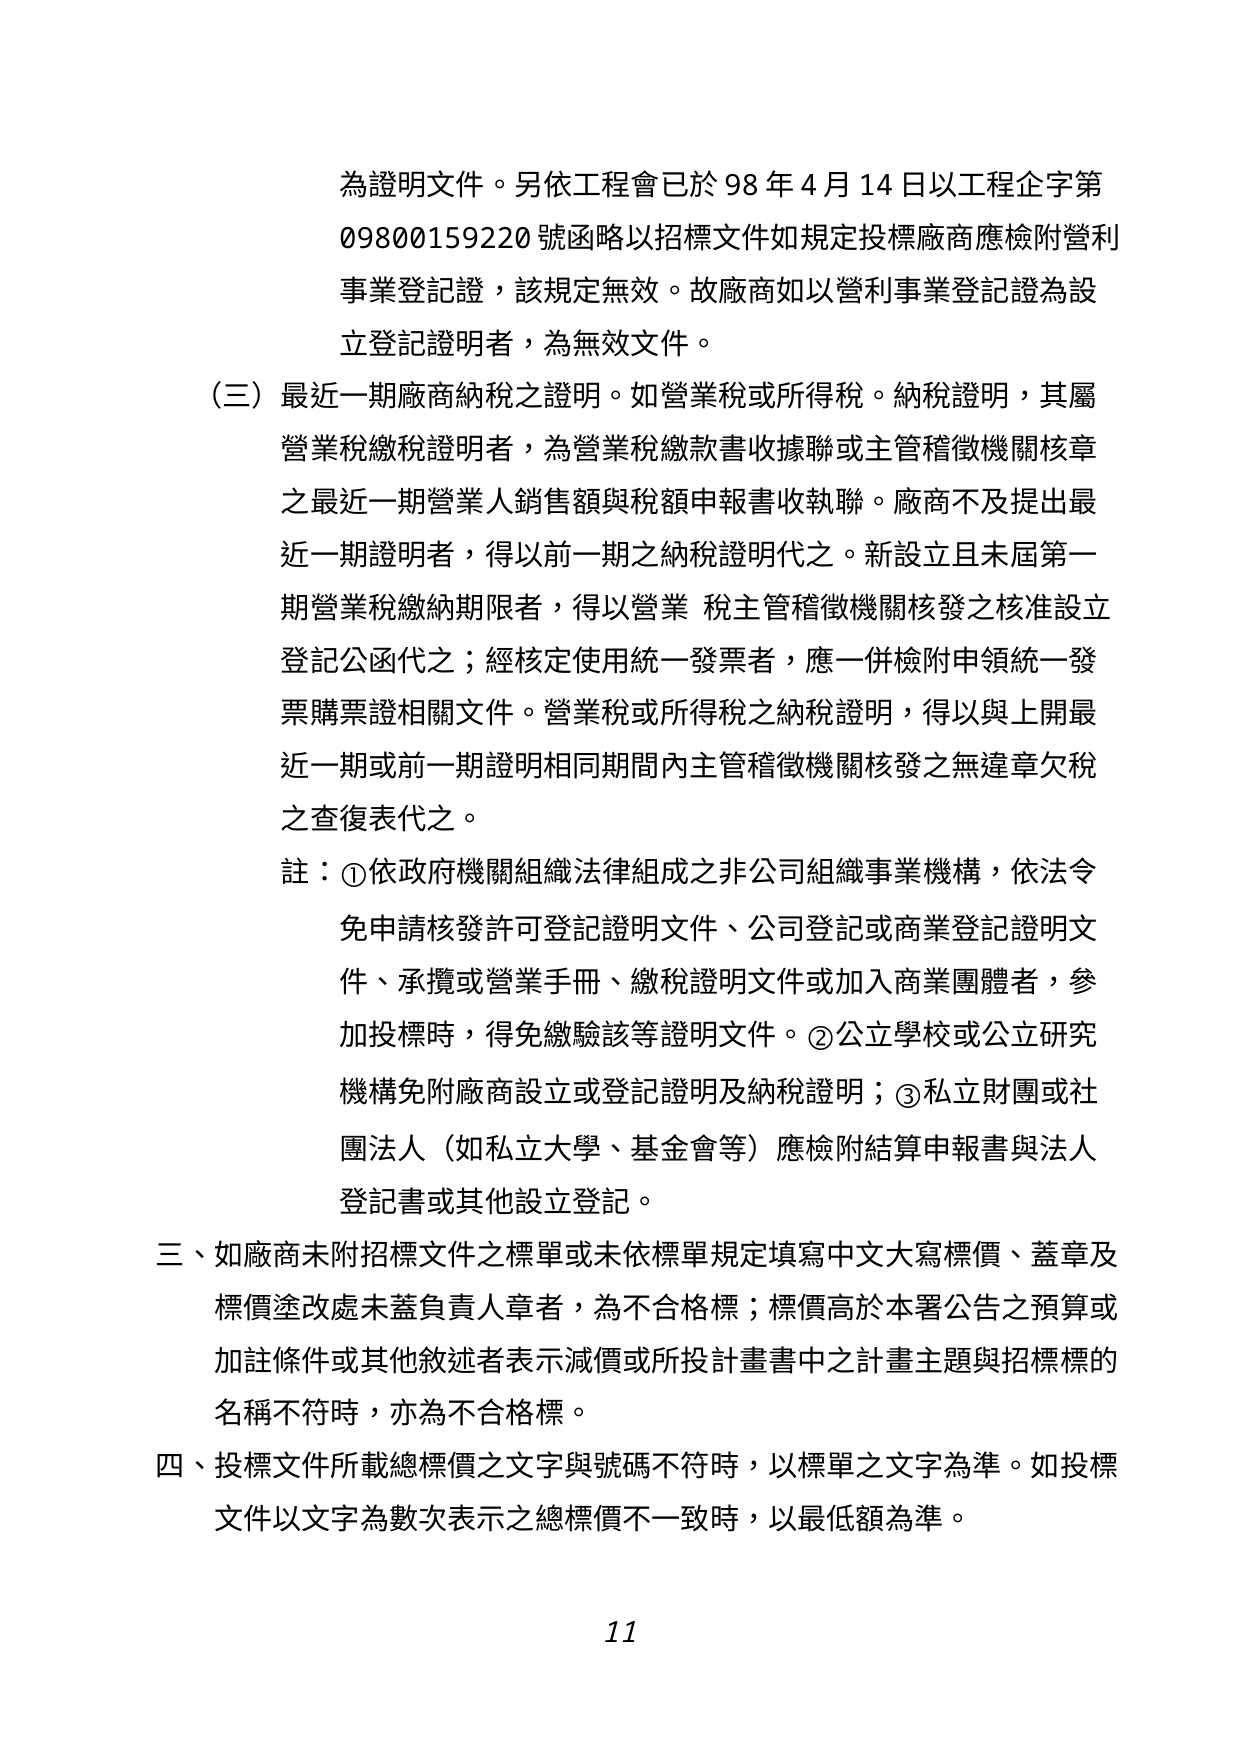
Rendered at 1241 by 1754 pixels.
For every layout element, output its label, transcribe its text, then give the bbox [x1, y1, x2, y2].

text 為證明文件。另依工程會已於98年4月14日以工程企字第09800159220號函略以招標文件如規定投標廠商應檢附營利事業登記證，該規定無效。故廠商如以營利事業登記證為設立登記證明者，為無效文件。 [281, 162, 1122, 362]
text 註：依政府機關組織法律組成之非公司組織事業機構，依法令免申請核發許可登記證明文件、公司登記或商業登記證明文件、承攬或營業手冊、繳稅證明文件或加入商業團體者，參加投標時，得免繳驗該等證明文件。公立學校或公立研究機構免附廠商設立或登記證明及納稅證明；私立財團或社團法人（如私立大學、基金會等）應檢附結算申報書與法人登記書或其他設立登記。 [281, 848, 1122, 1221]
text （三）最近一期廠商納稅之證明。如營業稅或所得稅。納稅證明，其屬營業稅繳稅證明者，為營業稅繳款書收據聯或主管稽徵機關核章之最近一期營業人銷售額與稅額申報書收執聯。廠商不及提出最近一期證明者，得以前一期之納稅證明代之。新設立且未屆第一期營業稅繳納期限者，得以營業 稅主管稽徵機關核發之核准設立登記公函代之；經核定使用統一發票者，應一併檢附申領統一發票購票證相關文件。營業稅或所得稅之納稅證明，得以與上開最近一期或前一期證明相同期間內主管稽徵機關核發之無違章欠稅之查復表代之。 [193, 373, 1122, 838]
text 四、投標文件所載總標價之文字與號碼不符時，以標單之文字為準。如投標文件以文字為數次表示之總標價不一致時，以最低額為準。 [156, 1443, 1122, 1538]
text 三、如廠商未附招標文件之標單或未依標單規定填寫中文大寫標價、蓋章及標價塗改處未蓋負責人章者，為不合格標；標價高於本署公告之預算或加註條件或其他敘述者表示減價或所投計畫書中之計畫主題與招標標的名稱不符時，亦為不合格標。 [156, 1231, 1122, 1432]
